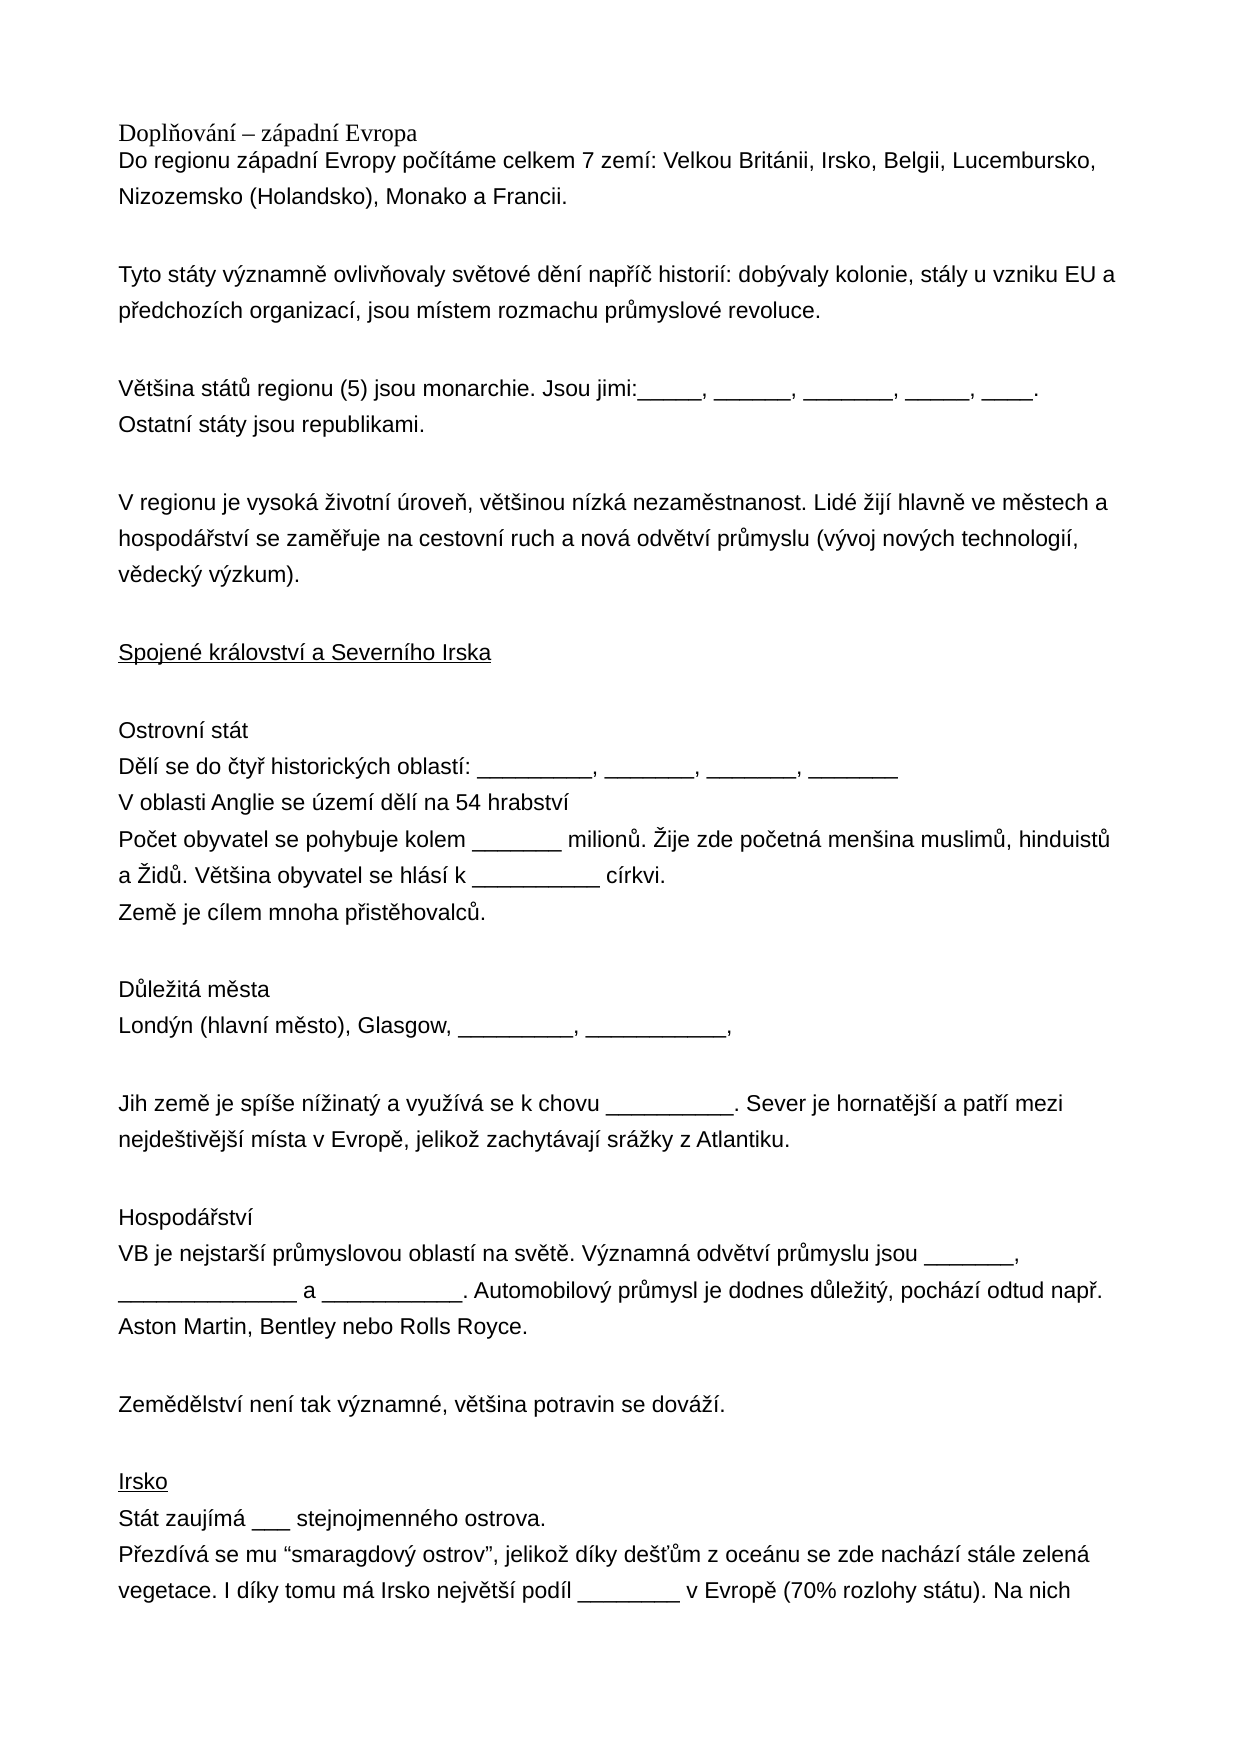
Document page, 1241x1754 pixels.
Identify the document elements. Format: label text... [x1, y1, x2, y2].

text Hospodářství [118, 1204, 1122, 1230]
text Stát zaujímá ___ stejnojmenného ostrova. [118, 1504, 1122, 1531]
text Tyto státy významně ovlivňovaly světové dění napříč historií: dobývaly kolonie, stály u vzniku EU a předchozích organizací, jsou místem rozmachu průmyslové revoluce. [118, 261, 1122, 323]
text Londýn (hlavní město), Glasgow, _________, ___________, [118, 1012, 1122, 1039]
text Důležitá města [118, 976, 1122, 1002]
text Dělí se do čtyř historických oblastí: _________, _______, _______, _______ [118, 753, 1122, 779]
text Irsko [118, 1468, 1122, 1494]
text Země je cílem mnoha přistěhovalců. [118, 898, 1122, 925]
text Doplňování – západní Evropa [118, 118, 1122, 147]
text Zemědělství není tak významné, většina potravin se dováží. [118, 1391, 1122, 1417]
text Počet obyvatel se pohybuje kolem _______ milionů. Žije zde početná menšina muslimů, hinduistů a Židů. Většina obyvatel se hlásí k __________ církvi. [118, 826, 1122, 888]
text Do regionu západní Evropy počítáme celkem 7 zemí: Velkou Británii, Irsko, Belgii, Lucembursko, Nizozemsko (Holandsko), Monako a Francii. [118, 147, 1122, 209]
text V regionu je vysoká životní úroveň, většinou nízká nezaměstnanost. Lidé žijí hlavně ve městech a hospodářství se zaměřuje na cestovní ruch a nová odvětví průmyslu (vývoj nových technologií, vědecký výzkum). [118, 489, 1122, 588]
text V oblasti Anglie se území dělí na 54 hrabství [118, 789, 1122, 816]
text Ostrovní stát [118, 717, 1122, 743]
text Ostatní státy jsou republikami. [118, 411, 1122, 437]
text Většina států regionu (5) jsou monarchie. Jsou jimi:_____, ______, _______, _____, ____. [118, 375, 1122, 401]
text VB je nejstarší průmyslovou oblastí na světě. Významná odvětví průmyslu jsou _______, ______________ a ___________. Automobilový průmysl je dodnes důležitý, pochází odtud např. Aston Martin, Bentley nebo Rolls Royce. [118, 1240, 1122, 1339]
text Spojené království a Severního Irska [118, 639, 1122, 665]
text Přezdívá se mu “smaragdový ostrov”, jelikož díky dešťům z oceánu se zde nachází stále zelená vegetace. I díky tomu má Irsko největší podíl ________ v Evropě (70% rozlohy státu). Na nich [118, 1541, 1122, 1604]
text Jih země je spíše nížinatý a využívá se k chovu __________. Sever je hornatější a patří mezi nejdeštivější místa v Evropě, jelikož zachytávají srážky z Atlantiku. [118, 1090, 1122, 1153]
